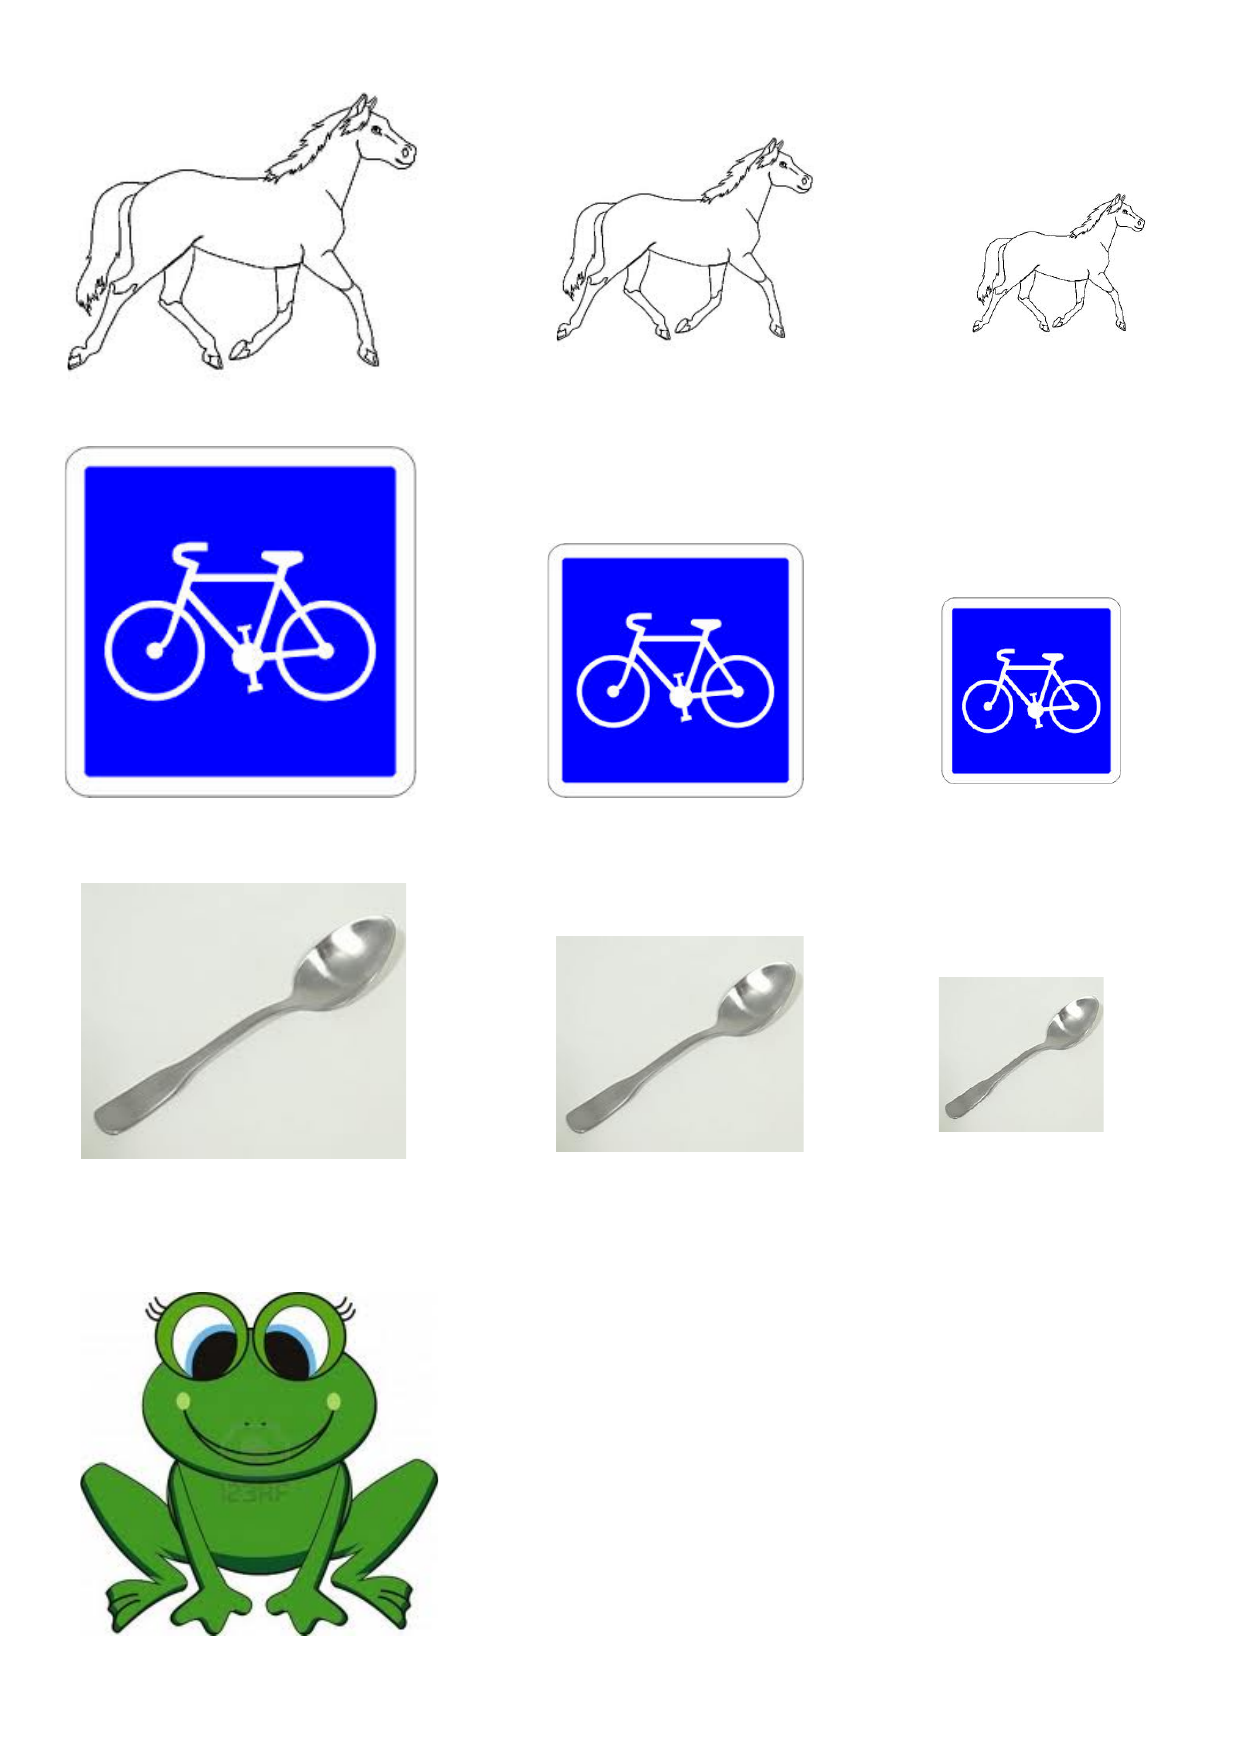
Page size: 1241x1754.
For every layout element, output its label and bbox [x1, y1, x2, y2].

picture [938, 977, 1104, 1132]
picture [972, 180, 1146, 357]
picture [67, 68, 420, 420]
picture [941, 597, 1121, 784]
picture [64, 446, 417, 798]
picture [80, 1292, 439, 1636]
picture [547, 543, 804, 798]
picture [81, 883, 407, 1159]
picture [556, 936, 804, 1152]
picture [556, 119, 815, 377]
